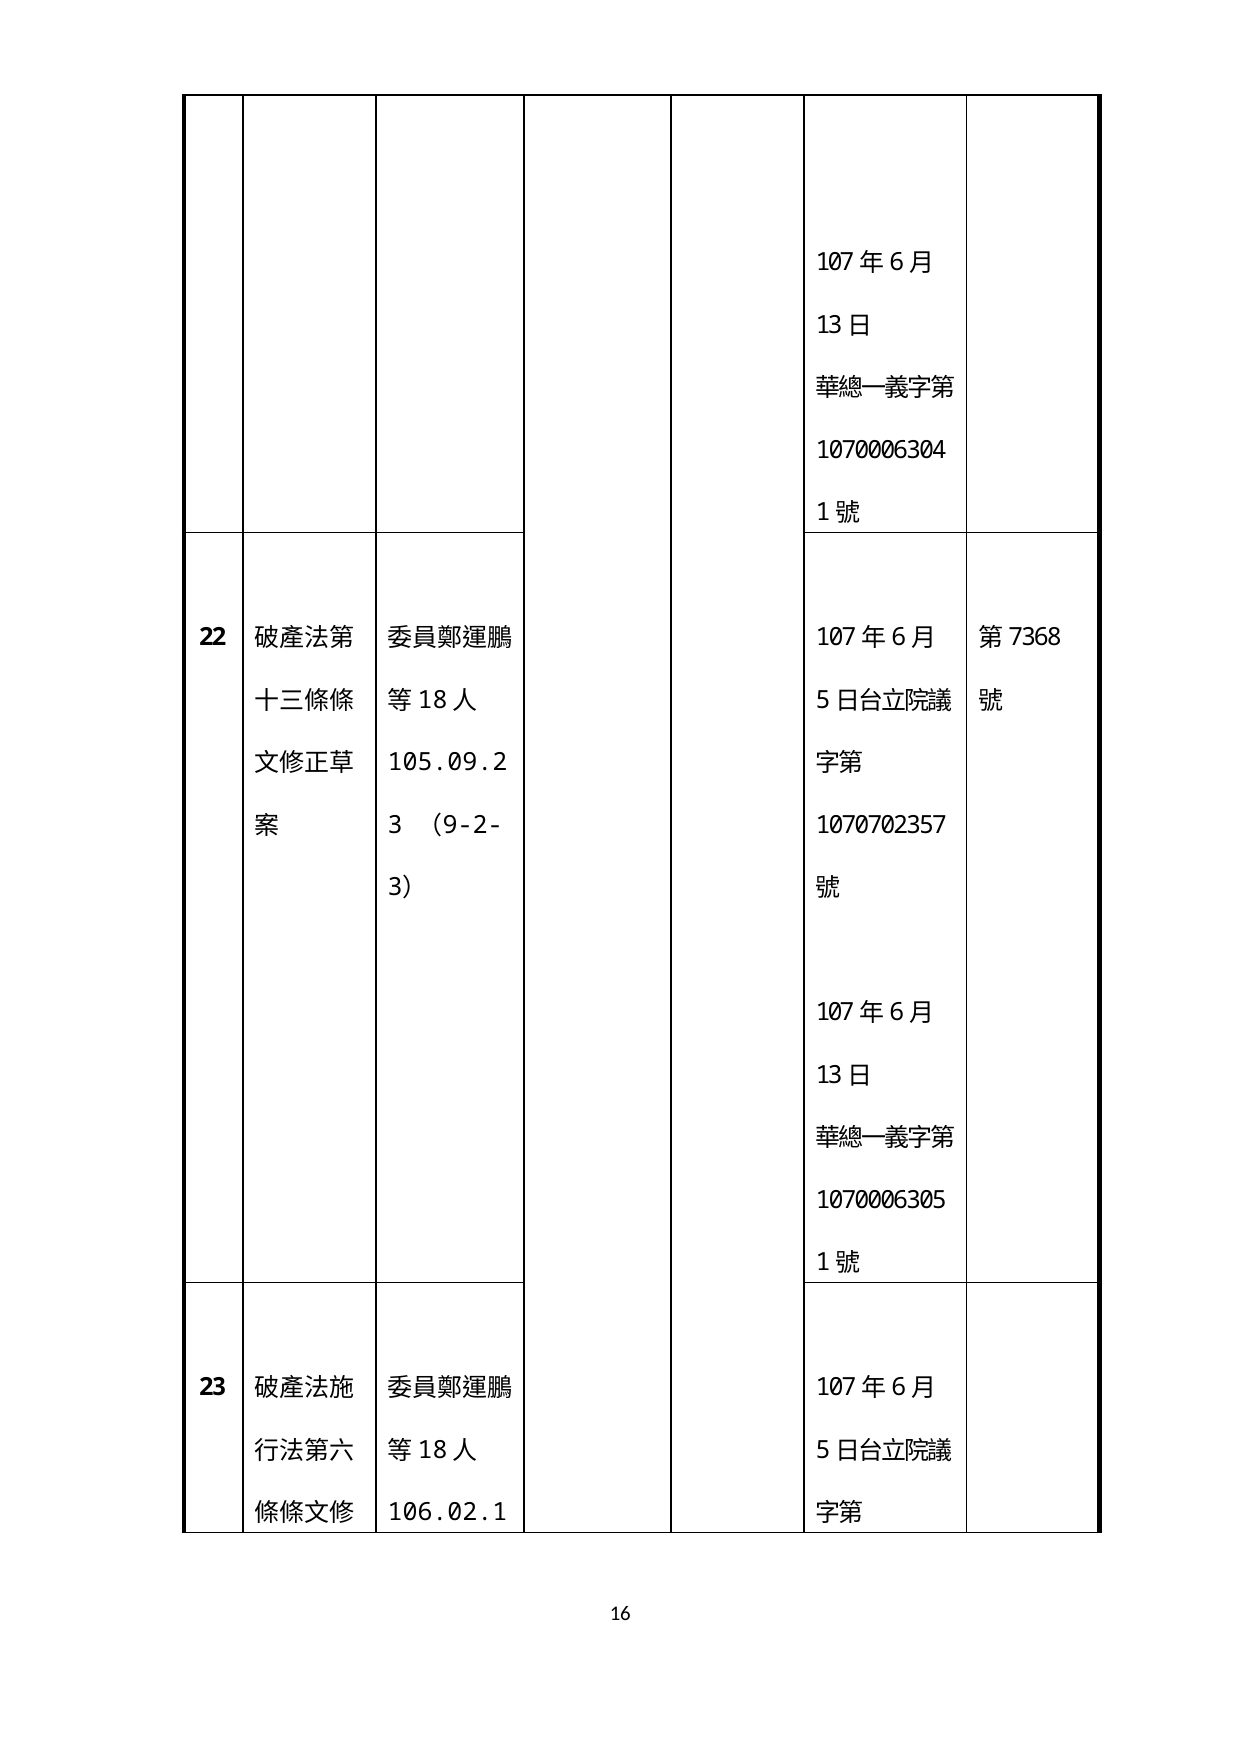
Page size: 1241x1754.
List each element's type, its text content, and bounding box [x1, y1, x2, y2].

table_cell 第7368號 [967, 533, 1097, 1282]
table_cell 107年6月13日 華總一義字第10700063041號 [805, 96, 966, 532]
table_cell 23 [186, 1283, 242, 1532]
table_cell 破產法施行法第六條條文修 [244, 1283, 375, 1532]
table_cell [672, 96, 803, 1532]
table_cell [244, 96, 375, 532]
table_cell [967, 1283, 1097, 1532]
table_cell 委員鄭運鵬等18人 106.02.1 [377, 1283, 523, 1532]
table_cell [186, 96, 242, 532]
table_cell [525, 96, 670, 1532]
table_cell 107年6月5日台立院議字第1070702357號 107年6月13日 華總一義字第10700063051號 [805, 533, 966, 1282]
table_cell 破產法第十三條條文修正草案 [244, 533, 375, 1282]
table_cell 107年6月5日台立院議字第 [805, 1283, 966, 1532]
table_cell 22 [186, 533, 242, 1282]
table_cell 委員鄭運鵬等18人 105.09.23 （9-2-3） [377, 533, 523, 1282]
table_cell [967, 96, 1097, 532]
table_cell [377, 96, 523, 532]
